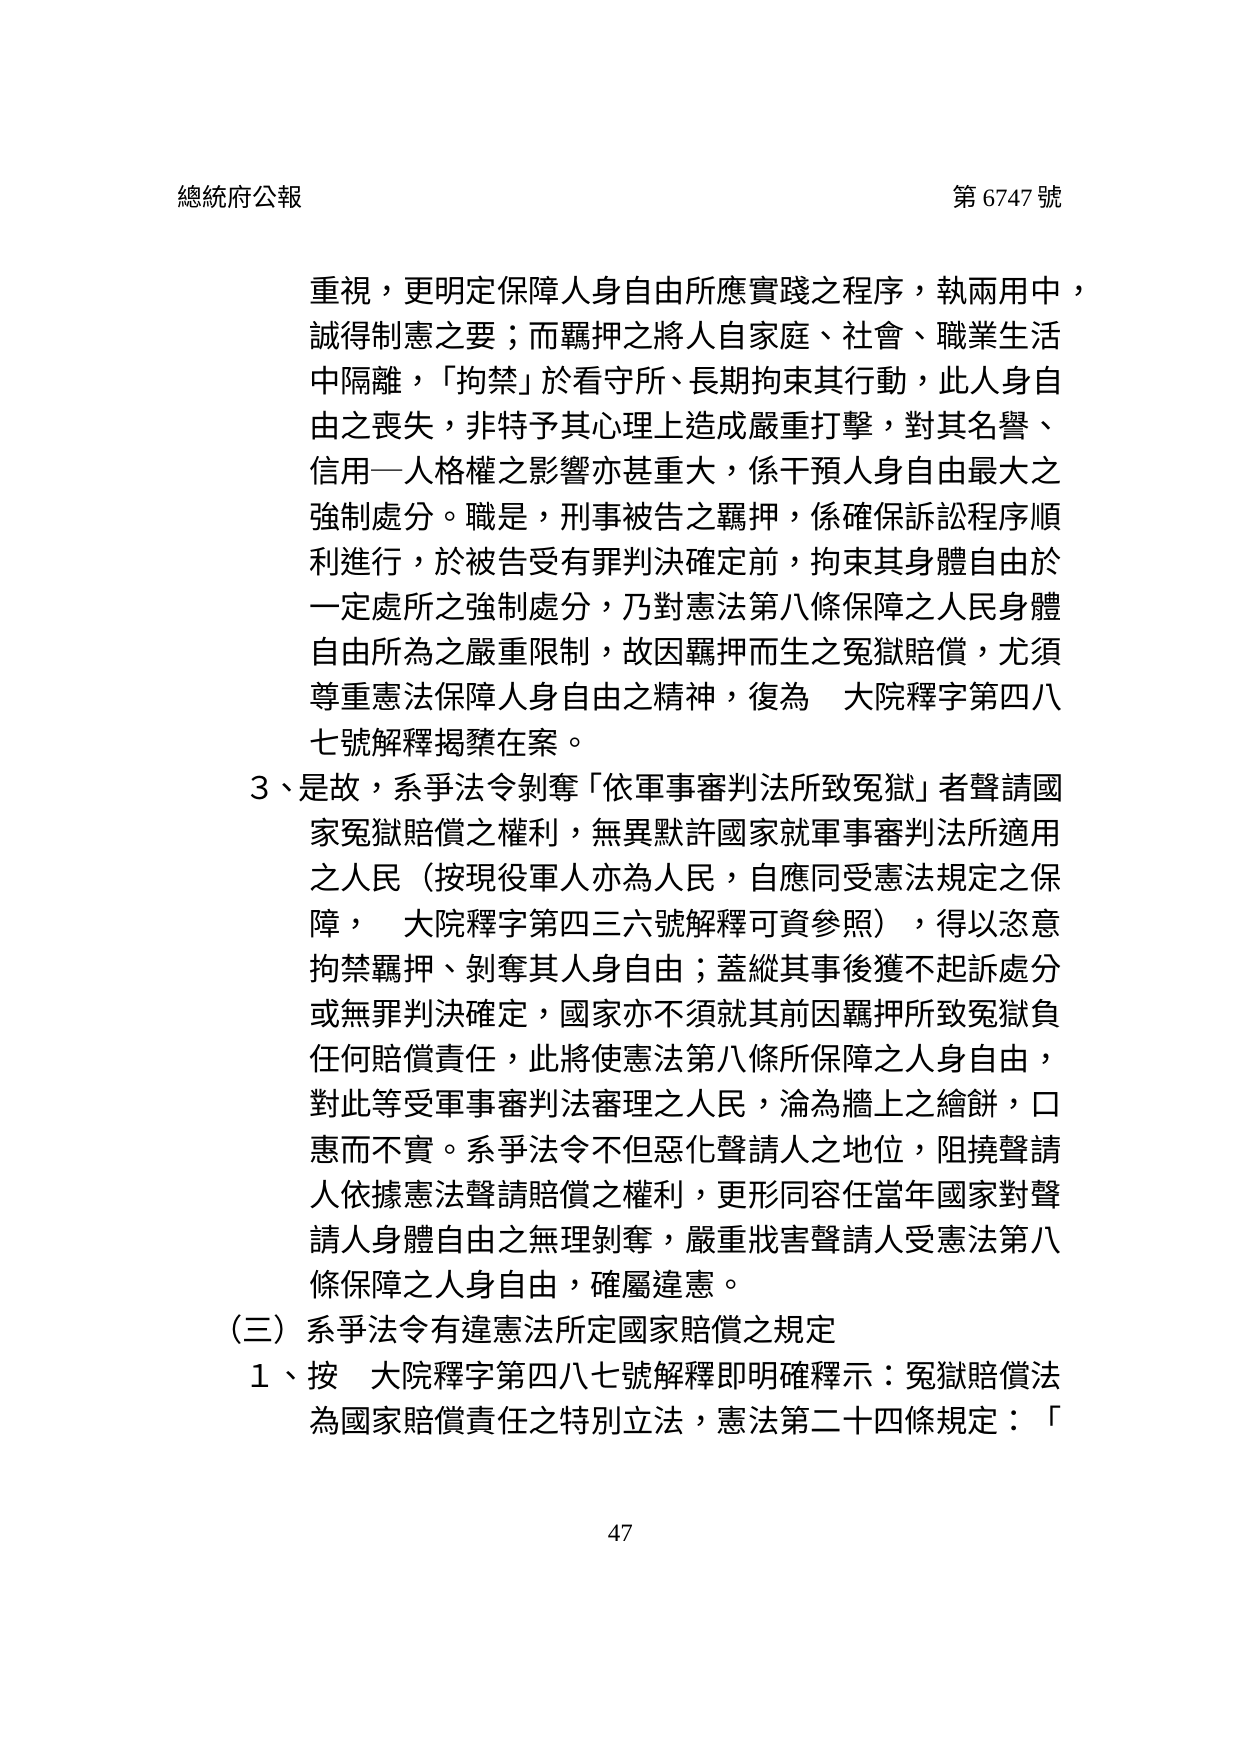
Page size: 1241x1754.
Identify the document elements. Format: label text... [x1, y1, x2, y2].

text ２、而 大院釋字第三九二號解釋亦謂：「羈押」係以確保訴訟程序順利進行為目的之一種保全措置，即拘束被告（犯罪嫌疑人）身體自由之強制處分，並將之收押於一定之處所（看守所）。茲憲法第八條係對人民身體自由所為之基本保障性規定，不僅明白宣示對人身自由保障之重視，更明定保障人身自由所應實踐之程序，執兩用中，誠得制憲之要；而羈押之將人自家庭、社會、職業生活中隔離，「拘禁」於看守所、長期拘束其行動，此人身自由之喪失，非特予其心理上造成嚴重打擊，對其名譽、信用─人格權之影響亦甚重大，係干預人身自由最大之強制處分。職是，刑事被告之羈押，係確保訴訟程序順利進行，於被告受有罪判決確定前，拘束其身體自由於一定處所之強制處分，乃對憲法第八條保障之人民身體自由所為之嚴重限制，故因羈押而生之冤獄賠償，尤須尊重憲法保障人身自由之精神，復為 大院釋字第四八七號解釋揭櫫在案。 [244, 266, 1063, 763]
text １、按 大院釋字第四八七號解釋即明確釋示：冤獄賠償法為國家賠償責任之特別立法，憲法第二十四條規定：「 [244, 1351, 1063, 1441]
text （三）系爭法令有違憲法所定國家賠償之規定 [177, 1306, 1063, 1351]
text ３、是故，系爭法令剝奪「依軍事審判法所致冤獄」者聲請國家冤獄賠償之權利，無異默許國家就軍事審判法所適用之人民（按現役軍人亦為人民，自應同受憲法規定之保障， 大院釋字第四三六號解釋可資參照），得以恣意拘禁羈押、剝奪其人身自由；蓋縱其事後獲不起訴處分或無罪判決確定，國家亦不須就其前因羈押所致冤獄負任何賠償責任，此將使憲法第八條所保障之人身自由，對此等受軍事審判法審理之人民，淪為牆上之繪餅，口惠而不實。系爭法令不但惡化聲請人之地位，阻撓聲請人依據憲法聲請賠償之權利，更形同容任當年國家對聲請人身體自由之無理剝奪，嚴重戕害聲請人受憲法第八條保障之人身自由，確屬違憲。 [244, 763, 1063, 1306]
